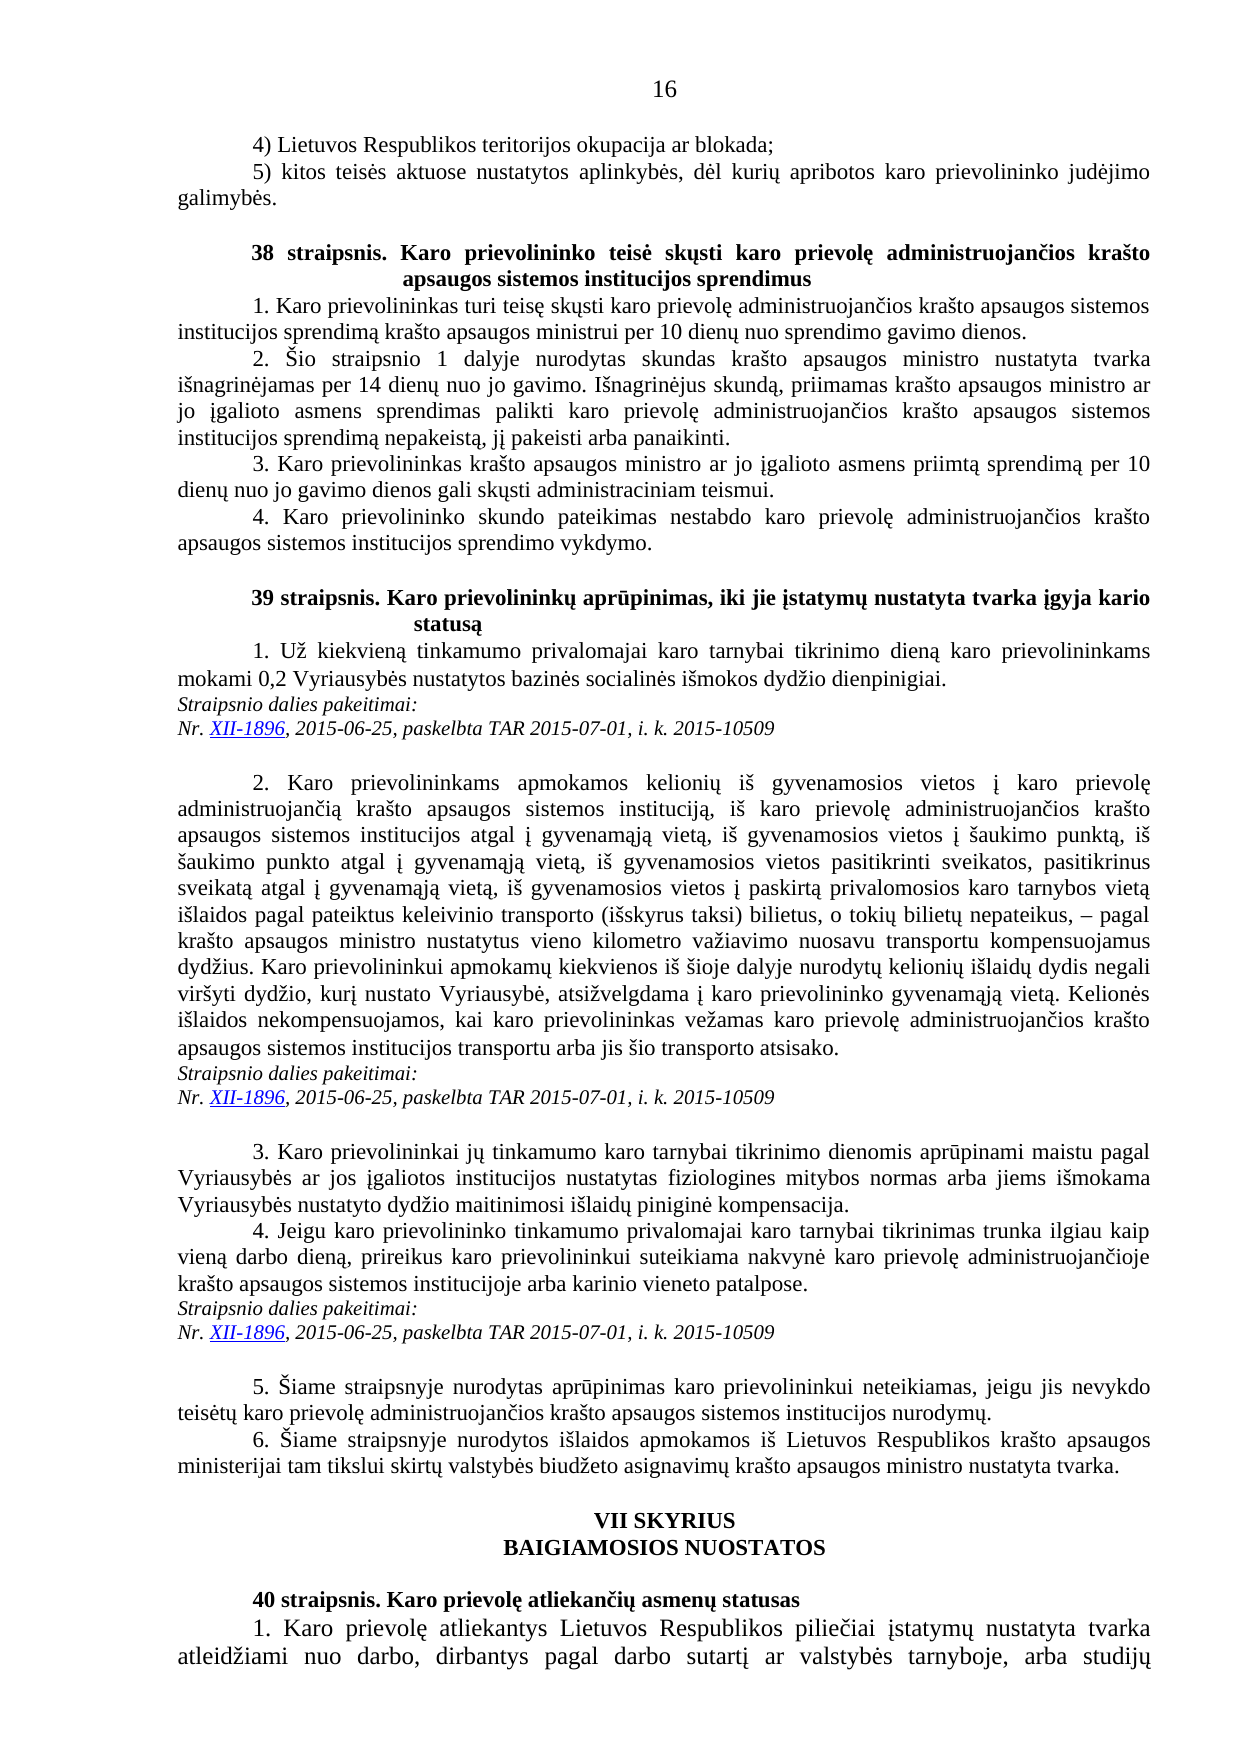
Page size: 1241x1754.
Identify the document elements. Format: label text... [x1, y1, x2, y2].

text Straipsnio dalies pakeitimai: [177, 692, 1152, 716]
text 4. Karo prievolininko skundo pateikimas nestabdo karo prievolę administruojančios krašto apsaugos sistemos institucijos sprendimo vykdymo. [177, 503, 1152, 555]
text 1. Karo prievolę atliekantys Lietuvos Respublikos piliečiai įstatymų nustatyta tvarka atleidžiami nuo darbo, dirbantys pagal darbo sutartį ar valstybės tarnyboje, arba studijų [177, 1613, 1152, 1670]
text BAIGIAMOSIOS NUOSTATOS [177, 1533, 1152, 1560]
text 4. Jeigu karo prievolininko tinkamumo privalomajai karo tarnybai tikrinimas trunka ilgiau kaip vieną darbo dieną, prireikus karo prievolininkui suteikiama nakvynė karo prievolę administruojančioje krašto apsaugos sistemos institucijoje arba karinio vieneto patalpose. [177, 1217, 1152, 1296]
text 39 straipsnis. Karo prievolininkų aprūpinimas, iki jie įstatymų nustatyta tvarka įgyja kario statusą [251, 584, 1152, 637]
text 3. Karo prievolininkai jų tinkamumo karo tarnybai tikrinimo dienomis aprūpinami maistu pagal Vyriausybės ar jos įgaliotos institucijos nustatytas fiziologines mitybos normas arba jiems išmokama Vyriausybės nustatyto dydžio maitinimosi išlaidų piniginė kompensacija. [177, 1138, 1152, 1217]
text Straipsnio dalies pakeitimai: [177, 1296, 1152, 1320]
text Nr. XII-1896, 2015-06-25, paskelbta TAR 2015-07-01, i. k. 2015-10509 [177, 1085, 1152, 1109]
text 5. Šiame straipsnyje nurodytas aprūpinimas karo prievolininkui neteikiamas, jeigu jis nevykdo teisėtų karo prievolę administruojančios krašto apsaugos sistemos institucijos nurodymų. [177, 1373, 1152, 1426]
text 6. Šiame straipsnyje nurodytos išlaidos apmokamos iš Lietuvos Respublikos krašto apsaugos ministerijai tam tikslui skirtų valstybės biudžeto asignavimų krašto apsaugos ministro nustatyta tvarka. [177, 1426, 1152, 1478]
text Nr. XII-1896, 2015-06-25, paskelbta TAR 2015-07-01, i. k. 2015-10509 [177, 1320, 1152, 1344]
text 5) kitos teisės aktuose nustatytos aplinkybės, dėl kurių apribotos karo prievolininko judėjimo galimybės. [177, 158, 1152, 210]
text Nr. XII-1896, 2015-06-25, paskelbta TAR 2015-07-01, i. k. 2015-10509 [177, 716, 1152, 740]
text 4) Lietuvos Respublikos teritorijos okupacija ar blokada; [177, 131, 1152, 158]
text 38 straipsnis. Karo prievolininko teisė skųsti karo prievolę administruojančios krašto apsaugos sistemos institucijos sprendimus [251, 239, 1152, 292]
text VII SKYRIUS [177, 1507, 1152, 1533]
text 2. Karo prievolininkams apmokamos kelionių iš gyvenamosios vietos į karo prievolę administruojančią krašto apsaugos sistemos instituciją, iš karo prievolę administruojančios krašto apsaugos sistemos institucijos atgal į gyvenamąją vietą, iš gyvenamosios vietos į šaukimo punktą, iš šaukimo punkto atgal į gyvenamąją vietą, iš gyvenamosios vietos pasitikrinti sveikatos, pasitikrinus sveikatą atgal į gyvenamąją vietą, iš gyvenamosios vietos į paskirtą privalomosios karo tarnybos vietą išlaidos pagal pateiktus keleivinio transporto (išskyrus taksi) bilietus, o tokių bilietų nepateikus, – pagal krašto apsaugos ministro nustatytus vieno kilometro važiavimo nuosavu transportu kompensuojamus dydžius. Karo prievolininkui apmokamų kiekvienos iš šioje dalyje nurodytų kelionių išlaidų dydis negali viršyti dydžio, kurį nustato Vyriausybė, atsižvelgdama į karo prievolininko gyvenamąją vietą. Kelionės išlaidos nekompensuojamos, kai karo prievolininkas vežamas karo prievolę administruojančios krašto apsaugos sistemos institucijos transportu arba jis šio transporto atsisako. [177, 769, 1152, 1061]
text 1. Karo prievolininkas turi teisę skųsti karo prievolę administruojančios krašto apsaugos sistemos institucijos sprendimą krašto apsaugos ministrui per 10 dienų nuo sprendimo gavimo dienos. [177, 292, 1152, 344]
text 40 straipsnis. Karo prievolę atliekančių asmenų statusas [177, 1586, 1152, 1613]
text Straipsnio dalies pakeitimai: [177, 1061, 1152, 1085]
text 1. Už kiekvieną tinkamumo privalomajai karo tarnybai tikrinimo dieną karo prievolininkams mokami 0,2 Vyriausybės nustatytos bazinės socialinės išmokos dydžio dienpinigiai. [177, 637, 1152, 692]
text 3. Karo prievolininkas krašto apsaugos ministro ar jo įgalioto asmens priimtą sprendimą per 10 dienų nuo jo gavimo dienos gali skųsti administraciniam teismui. [177, 450, 1152, 503]
text 2. Šio straipsnio 1 dalyje nurodytas skundas krašto apsaugos ministro nustatyta tvarka išnagrinėjamas per 14 dienų nuo jo gavimo. Išnagrinėjus skundą, priimamas krašto apsaugos ministro ar jo įgalioto asmens sprendimas palikti karo prievolę administruojančios krašto apsaugos sistemos institucijos sprendimą nepakeistą, jį pakeisti arba panaikinti. [177, 344, 1152, 450]
